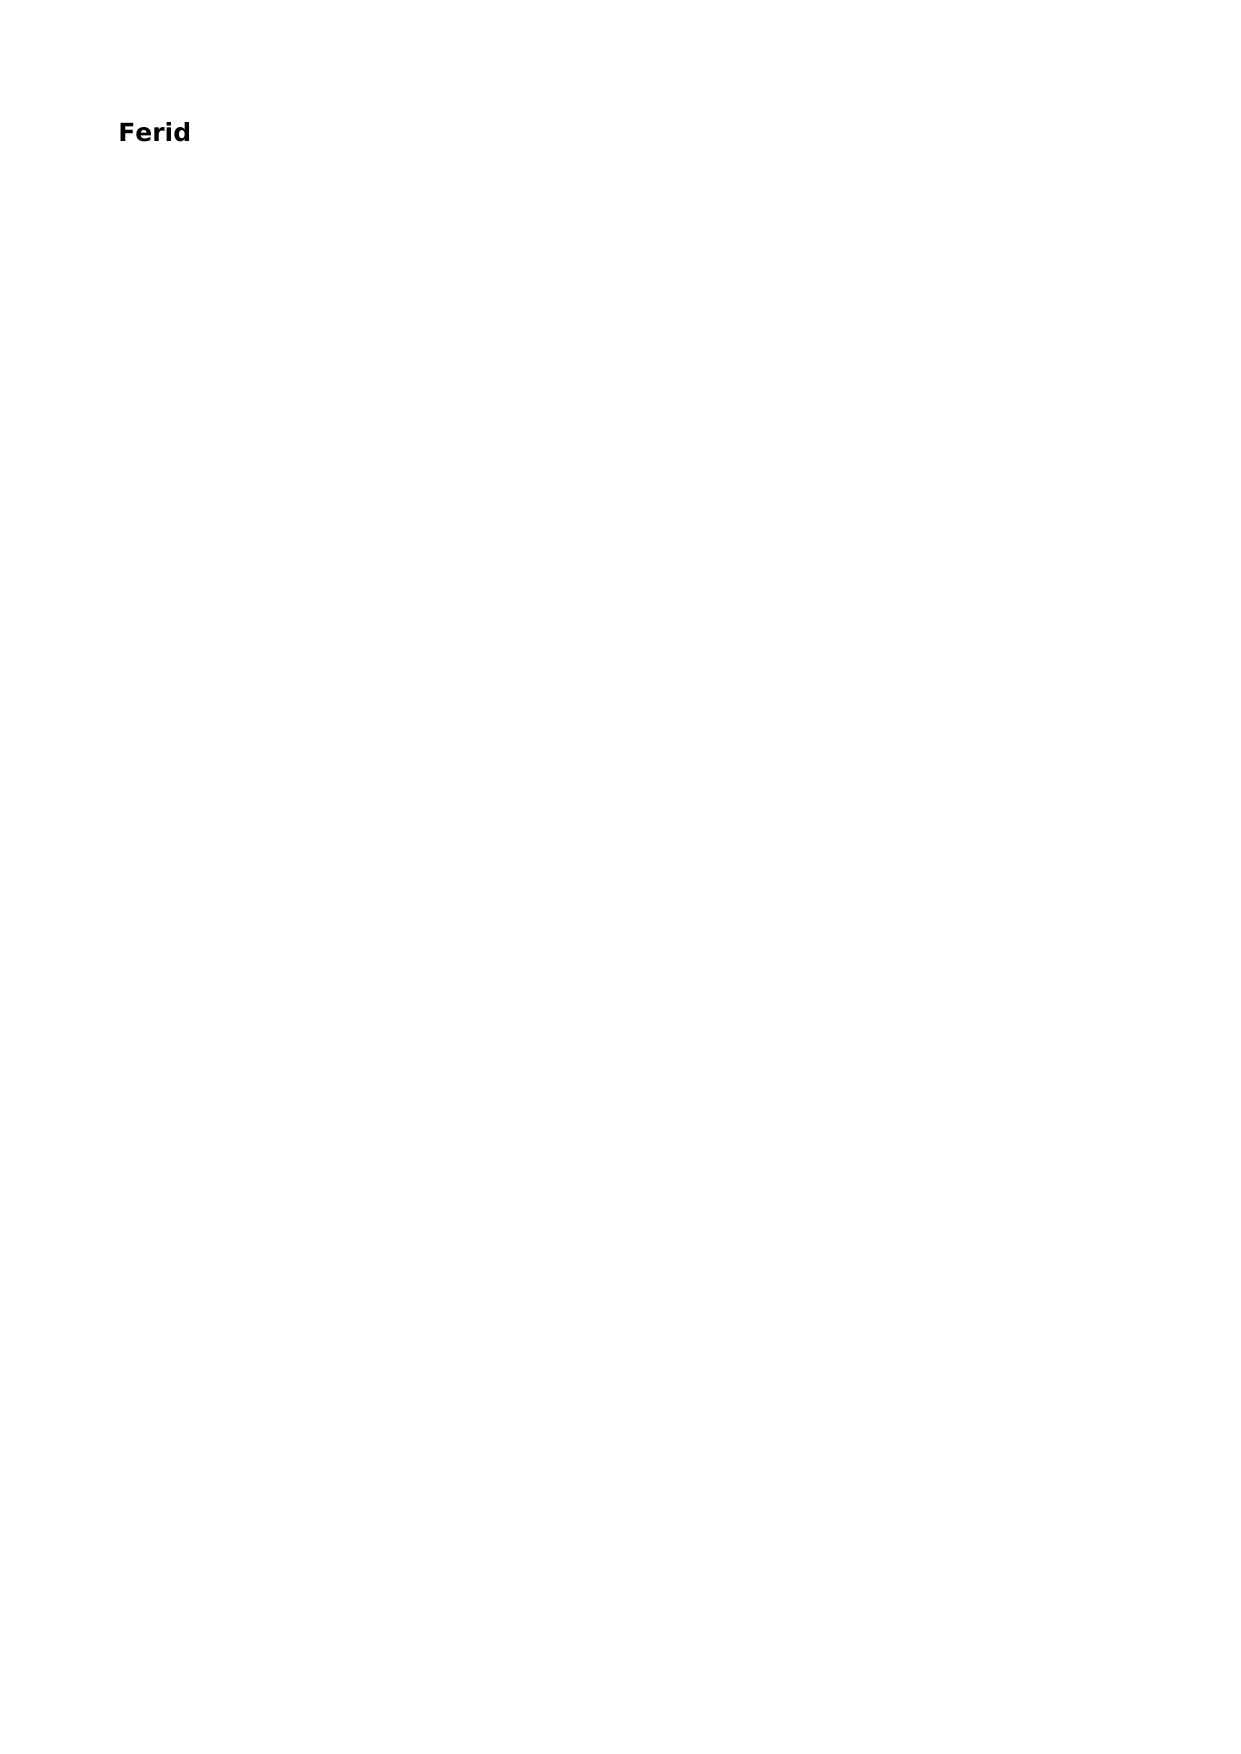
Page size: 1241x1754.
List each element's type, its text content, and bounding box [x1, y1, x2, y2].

subtitle Ferid [118, 118, 1122, 147]
